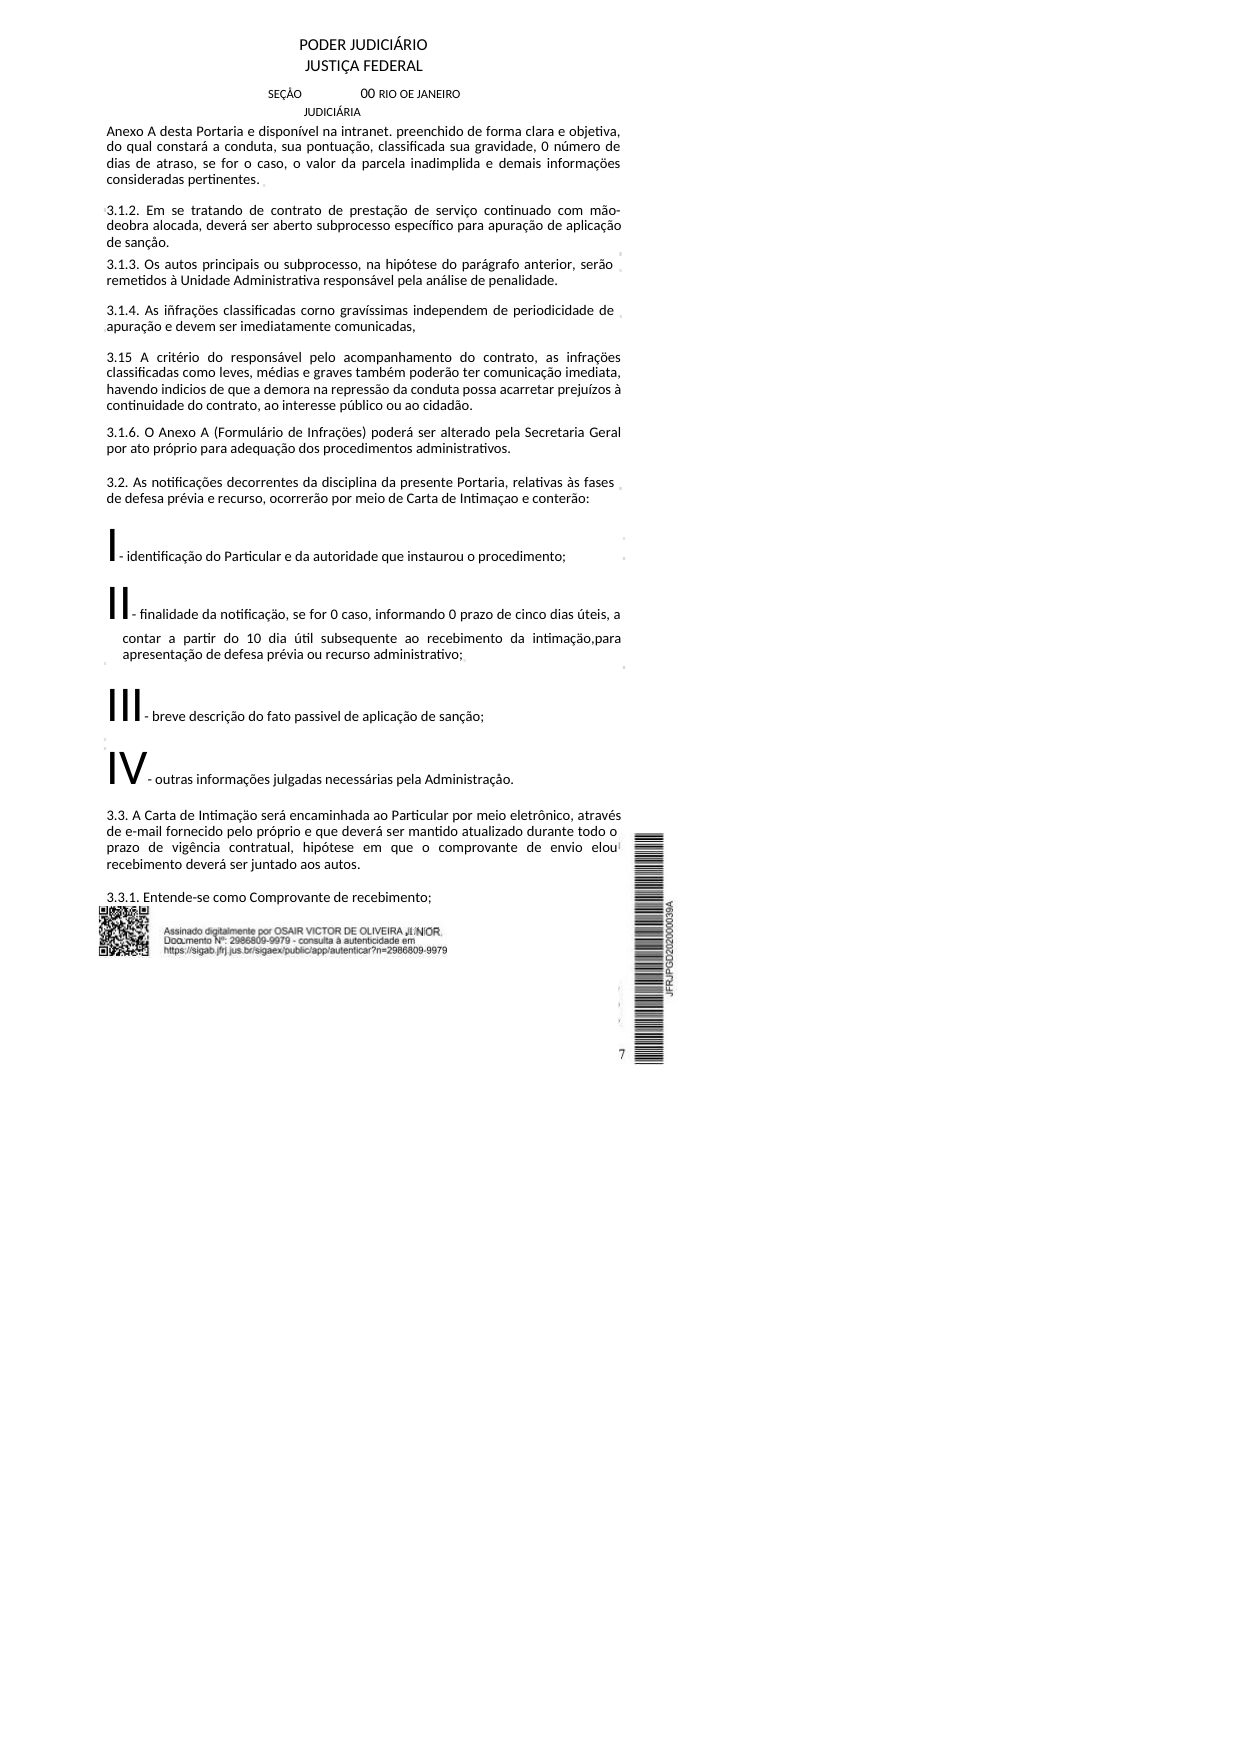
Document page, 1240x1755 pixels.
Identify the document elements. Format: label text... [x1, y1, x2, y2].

list - breve descrição do fato passivel de aplicação de sanção; [90, 677, 622, 733]
list - outras informações julgadas necessárias pela Administraçåo. [90, 740, 622, 796]
text 3.1.4. As iñfraçöes classificadas corno gravíssimas independem de periodicidade de apuração e devem ser imediatamente comunicadas, [106, 303, 622, 335]
text 3.2. As notificações decorrentes da disciplina da presente Portaria, relativas às fases de defesa prévia e recurso, ocorrerão por meio de Carta de Intimaçao e conterão: [106, 474, 622, 507]
text 3.15 A critério do responsável pelo acompanhamento do contrato, as infraçöes classificadas como leves, médias e graves também poderão ter comunicação imediata, havendo indicios de que a demora na repressão da conduta possa acarretar prejuízos à continuidade do contrato, ao interesse público ou ao cidadão. [106, 349, 622, 414]
text 3.1.6. O Anexo A (Formulário de Infraçöes) poderá ser alterado pela Secretaria Geral por ato próprio para adequação dos procedimentos administrativos. [106, 425, 622, 457]
text Anexo A desta Portaria e disponível na intranet. preenchido de forma clara e objetiva, do qual constará a conduta, sua pontuação, classificada sua gravidade, 0 número de dias de atraso, se for o caso, o valor da parcela inadimplida e demais informaçöes consideradas pertinentes. [106, 123, 622, 188]
subtitle JUDICIÁRIA [107, 104, 560, 120]
text 3.1.3. Os autos principais ou subprocesso, na hipótese do parágrafo anterior, serão remetidos à Unidade Administrativa responsável pela análise de penalidade. [106, 256, 622, 288]
text 3.3.1. Entende-se como Comprovante de recebimento; [106, 889, 618, 905]
list - finalidade da notificaçäo, se for 0 caso, informando 0 prazo de cinco dias úteis, a contar a partir do 10 dia útil subsequente ao recebimento da intimaçäo,para apresentação de defesa prévia ou recurso administrativo; [90, 575, 622, 663]
text 3.1.2. Em se tratando de contrato de prestação de serviço continuado com mão-deobra alocada, deverá ser aberto subprocesso específico para apuração de aplicação de sançåo. [106, 202, 622, 251]
text 3.3. A Carta de Intimaçäo será encaminhada ao Particular por meio eletrônico, através de e-mail fornecido pelo próprio e que deverá ser mantido atualizado durante todo o prazo de vigência contratual, hipótese em que o comprovante de envio elou recebimento deverá ser juntado aos autos. [106, 808, 622, 873]
list - identificação do Particular e da autoridade que instaurou o procedimento; [90, 517, 622, 573]
